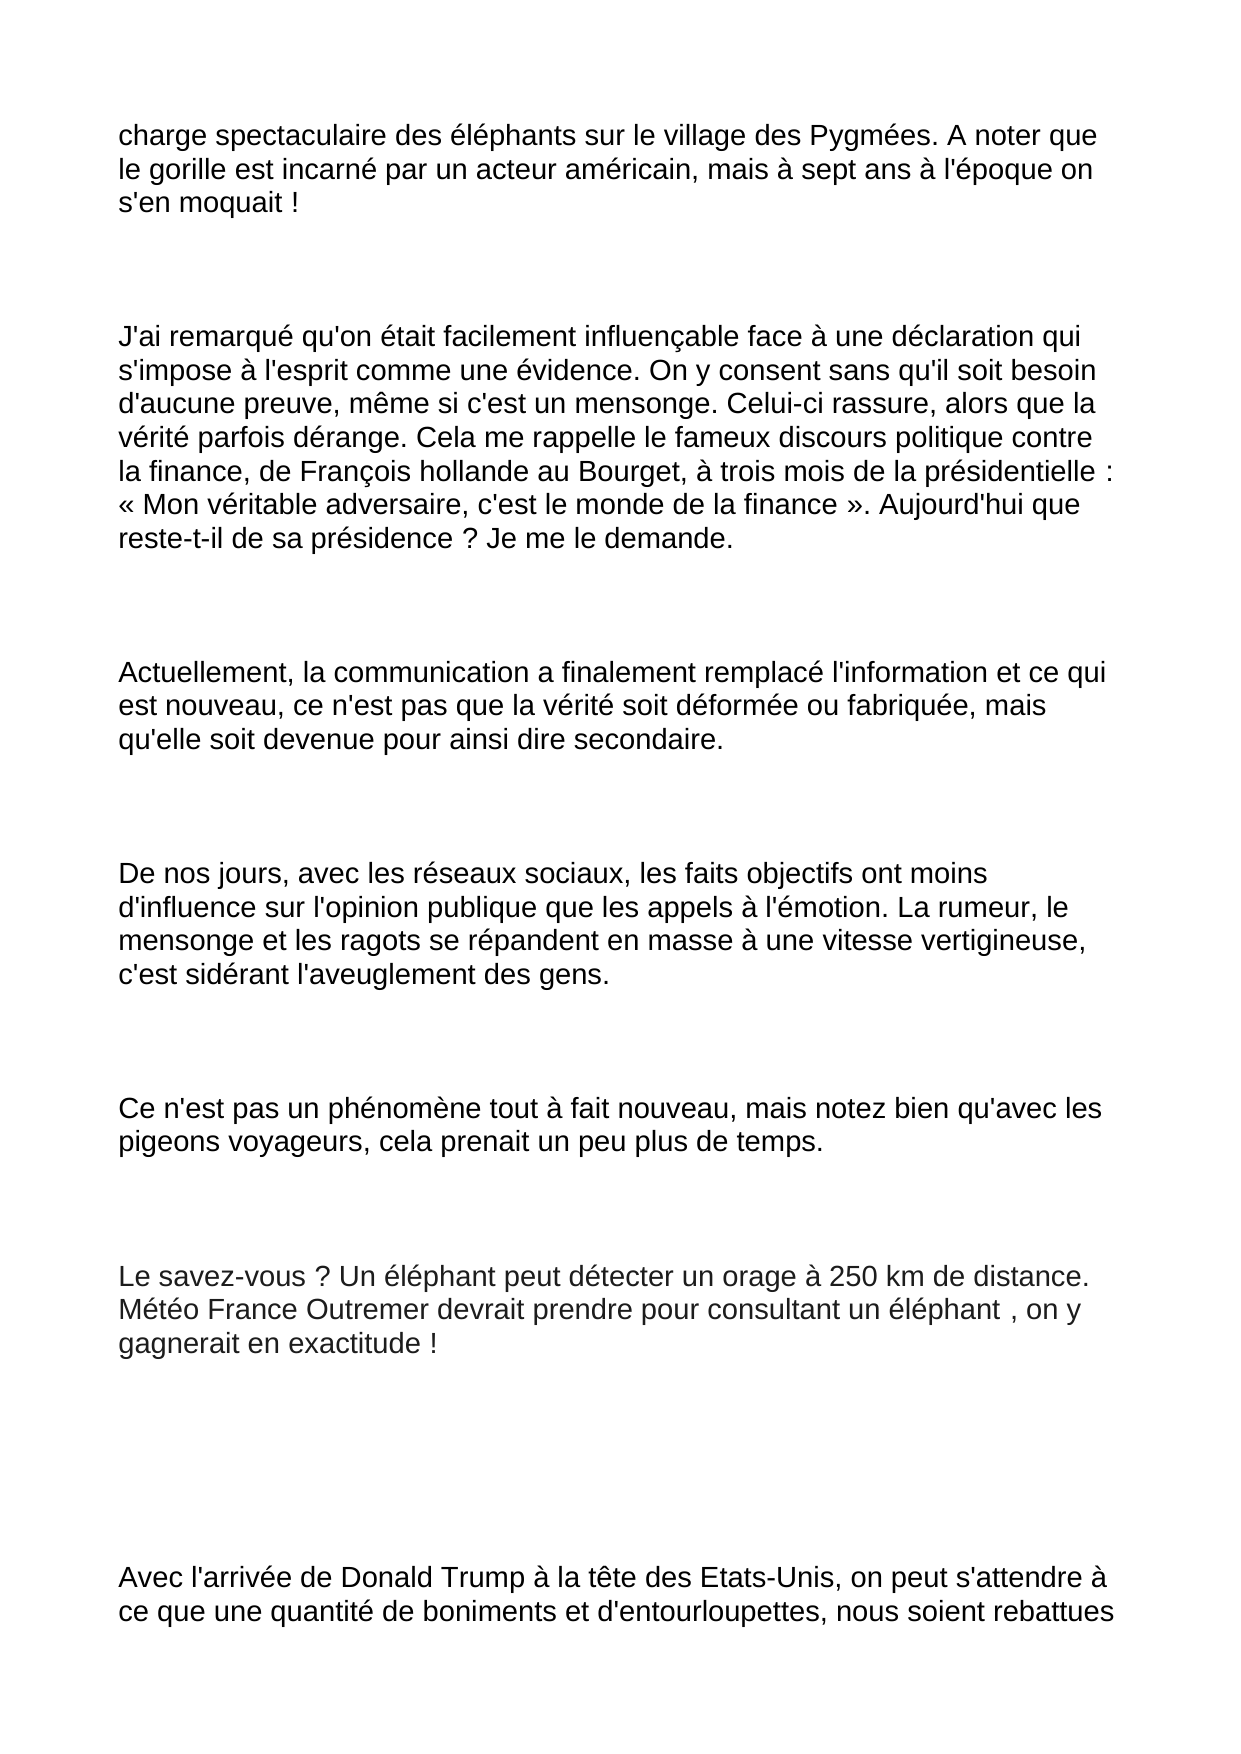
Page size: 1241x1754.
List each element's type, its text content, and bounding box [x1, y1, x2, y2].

text J'ai remarqué qu'on était facilement influençable face à une déclaration qui s'impose à l'esprit comme une évidence. On y consent sans qu'il soit besoin d'aucune preuve, même si c'est un mensonge. Celui-ci rassure, alors que la vérité parfois dérange. Cela me rappelle le fameux discours politique contre la finance, de François hollande au Bourget, à trois mois de la présidentielle : « Mon véritable adversaire, c'est le monde de la finance ». Aujourd'hui que reste-t-il de sa présidence ? Je me le demande. [118, 319, 1122, 554]
text Ce n'est pas un phénomène tout à fait nouveau, mais notez bien qu'avec les pigeons voyageurs, cela prenait un peu plus de temps. [118, 1091, 1122, 1158]
text Actuellement, la communication a finalement remplacé l'information et ce qui est nouveau, ce n'est pas que la vérité soit déformée ou fabriquée, mais qu'elle soit devenue pour ainsi dire secondaire. [118, 655, 1122, 755]
text Avec l'arrivée de Donald Trump à la tête des Etats-Unis, on peut s'attendre à ce que une quantité de boniments et d'entourloupettes, nous soient rebattues [118, 1560, 1122, 1627]
text charge spectaculaire des éléphants sur le village des Pygmées. A noter que le gorille est incarné par un acteur américain, mais à sept ans à l'époque on s'en moquait ! [118, 118, 1122, 219]
text Le savez-vous ? Un éléphant peut détecter un orage à 250 km de distance. Météo France Outremer devrait prendre pour consultant un éléphant , on y gagnerait en exactitude ! [118, 1258, 1122, 1359]
text De nos jours, avec les réseaux sociaux, les faits objectifs ont moins d'influence sur l'opinion publique que les appels à l'émotion. La rumeur, le mensonge et les ragots se répandent en masse à une vitesse vertigineuse, c'est sidérant l'aveuglement des gens. [118, 856, 1122, 990]
